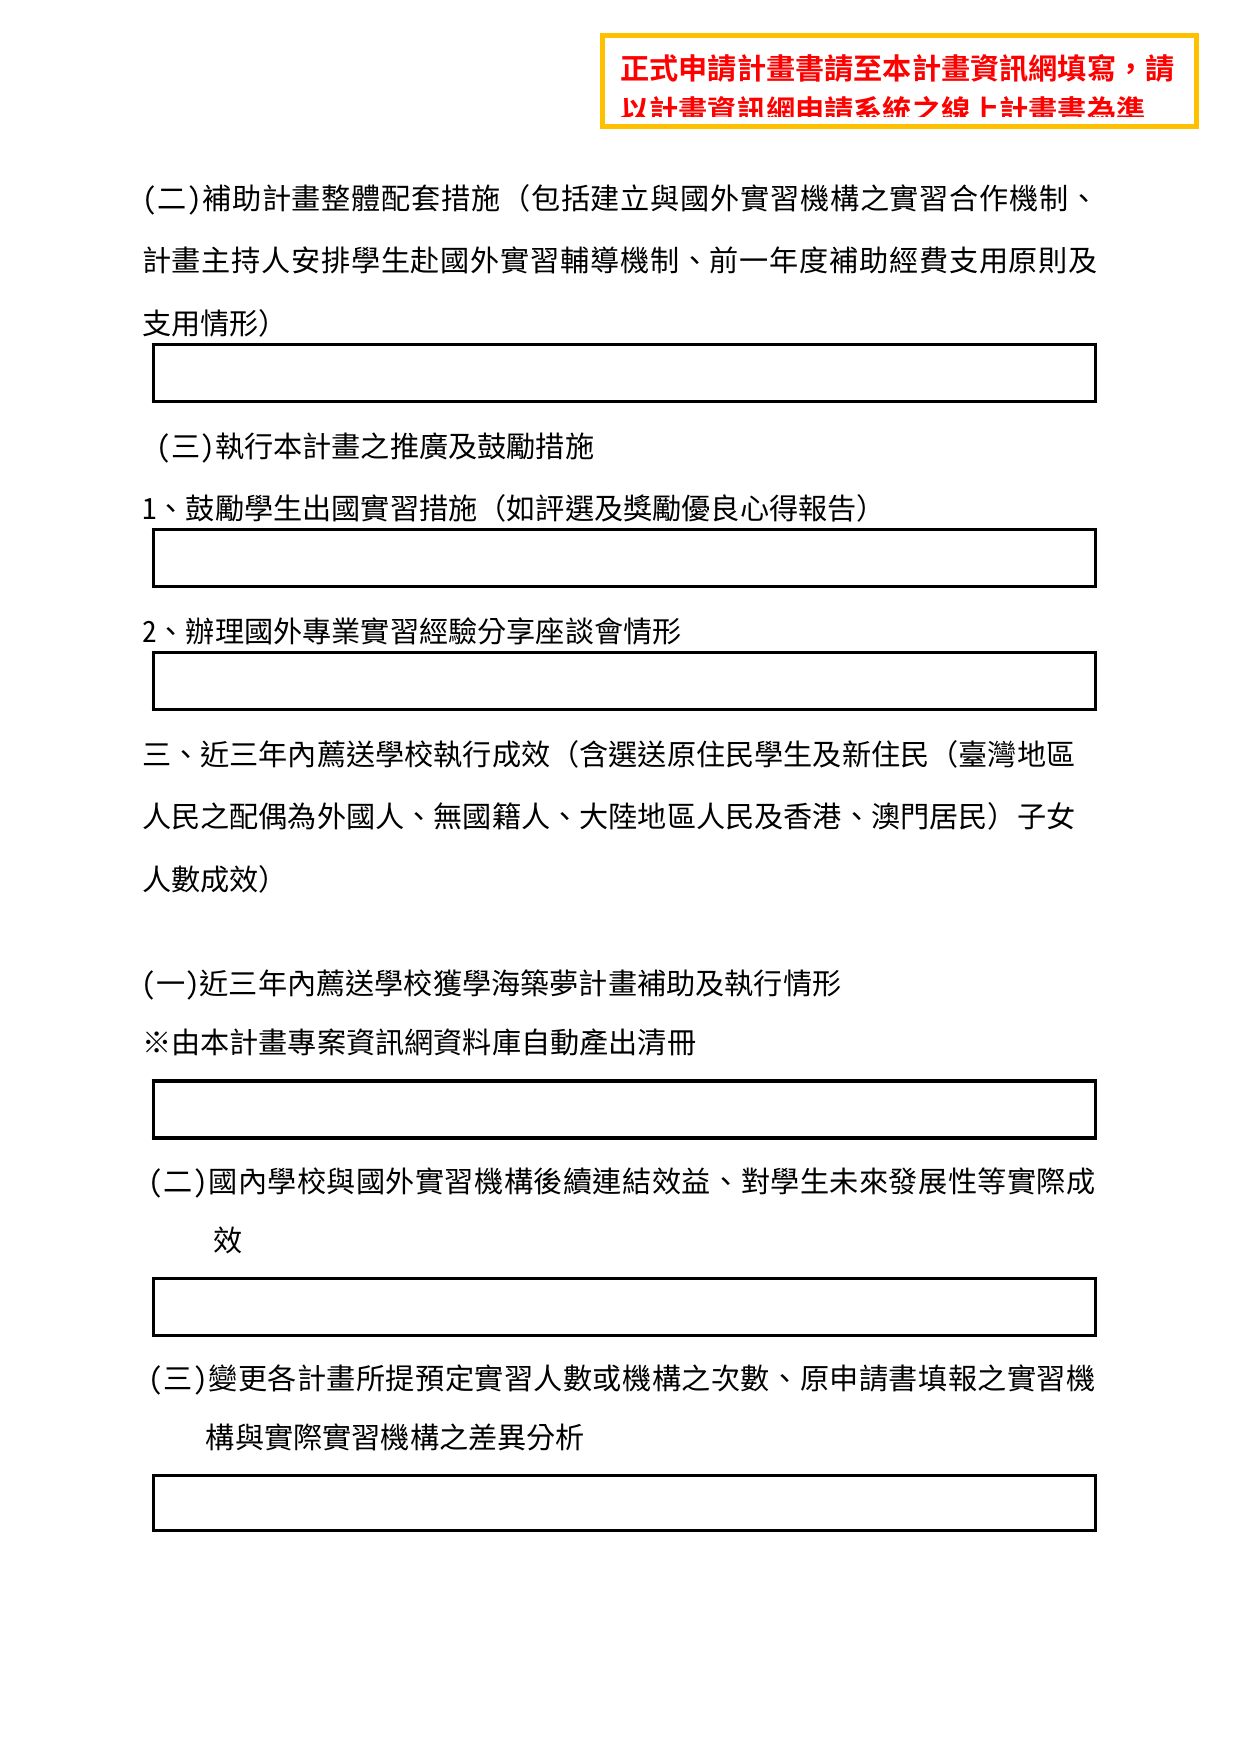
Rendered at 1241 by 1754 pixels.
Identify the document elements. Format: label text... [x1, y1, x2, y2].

text ※由本計畫專案資訊網資料庫自動產出清冊 [142, 1020, 1098, 1062]
table_header [155, 654, 1094, 708]
text (三)變更各計畫所提預定實習人數或機構之次數、原申請書填報之實習機構與實際實習機構之差異分析 [73, 1356, 1098, 1457]
table_header [155, 1280, 1094, 1334]
text 三、近三年內薦送學校執行成效（含選送原住民學生及新住民（臺灣地區人民之配偶為外國人、無國籍人、大陸地區人民及香港、澳門居民）子女人數成效） [142, 711, 1098, 898]
text 1、鼓勵學生出國實習措施（如評選及獎勵優良心得報告） [142, 465, 1098, 528]
text (二)國內學校與國外實習機構後續連結效益、對學生未來發展性等實際成效 [73, 1158, 1098, 1260]
table_header [155, 1477, 1094, 1529]
table_header [155, 346, 1094, 400]
text 2、辦理國外專業實習經驗分享座談會情形 [142, 588, 1098, 651]
text (一)近三年內薦送學校獲學海築夢計畫補助及執行情形 [83, 961, 1098, 1003]
subtitle (二)補助計畫整體配套措施（包括建立與國外實習機構之實習合作機制、計畫主持人安排學生赴國外實習輔導機制、前一年度補助經費支用原則及支用情形） [142, 155, 1098, 342]
text (三)執行本計畫之推廣及鼓勵措施 [142, 403, 1098, 465]
table_header [155, 531, 1094, 585]
table_header [155, 1083, 1094, 1136]
